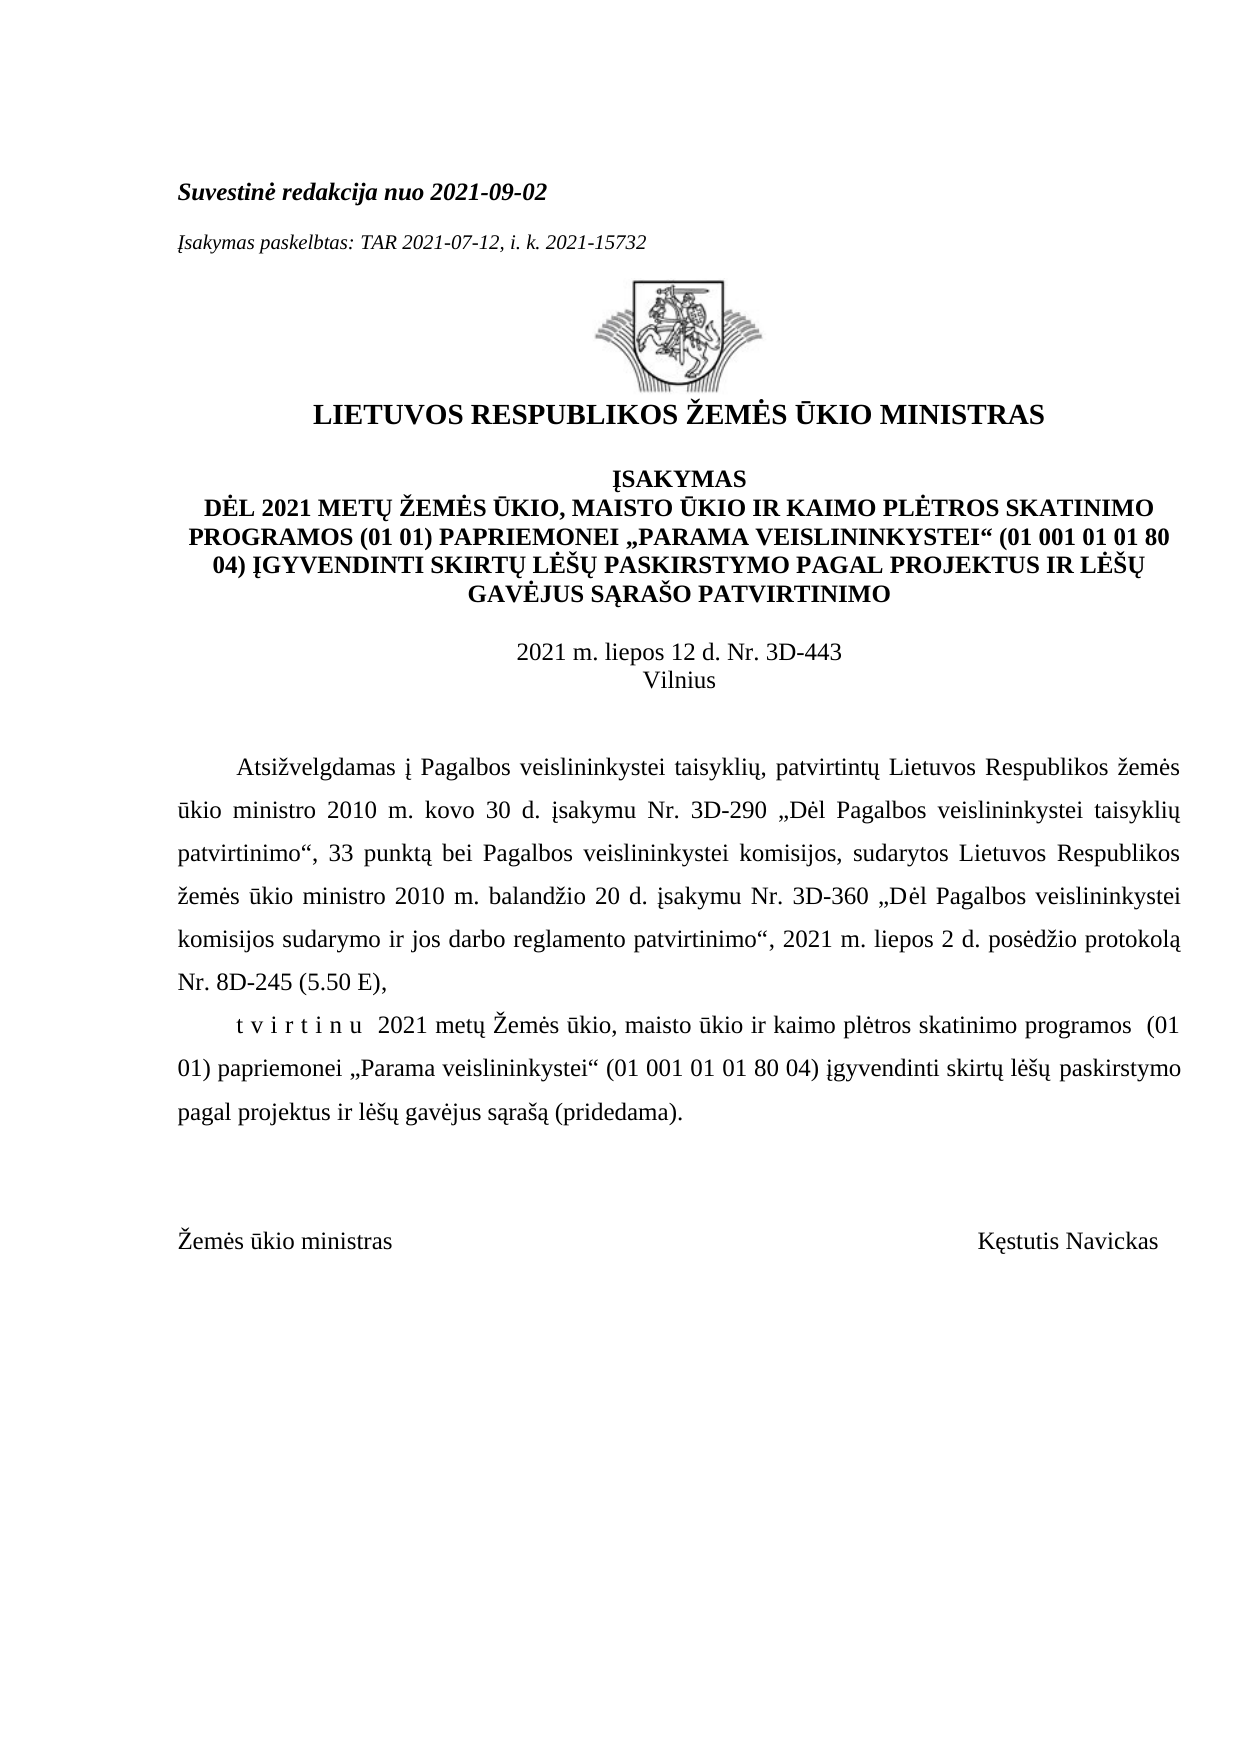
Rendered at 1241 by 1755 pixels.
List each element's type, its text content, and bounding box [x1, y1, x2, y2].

text Vilnius [177, 665, 1181, 694]
text Įsakymas paskelbtas: TAR 2021-07-12, i. k. 2021-15732 [177, 230, 1181, 254]
text DĖL 2021 METŲ ŽEMĖS ŪKIO, MAISTO ŪKIO IR KAIMO PLĖTROS SKATINIMO PROGRAMOS (01 01) PAPRIEMONEI „PARAMA VEISLININKYSTEI“ (01 001 01 01 80 04) ĮGYVENDINTI SKIRTŲ LĖŠŲ PASKIRSTYMO PAGAL PROJEKTUS IR LĖŠŲ GAVĖJUS SĄRAŠO PATVIRTINIMO [177, 493, 1181, 608]
text LIETUVOS RESPUBLIKOS ŽEMĖS ŪKIO MINISTRAS [177, 397, 1181, 431]
text t v i r t i n u 2021 metų Žemės ūkio, maisto ūkio ir kaimo plėtros skatinimo programos (01 01) papriemonei „Parama veislininkystei“ (01 001 01 01 80 04) įgyvendinti skirtų lėšų paskirstymo pagal projektus ir lėšų gavėjus sąrašą (pridedama). [177, 1010, 1181, 1125]
text Suvestinė redakcija nuo 2021-09-02 [177, 177, 1181, 206]
text 2021 m. liepos 12 d. Nr. 3D-443 [177, 637, 1181, 665]
text Atsižvelgdamas į Pagalbos veislininkystei taisyklių, patvirtintų Lietuvos Respublikos žemės ūkio ministro 2010 m. kovo 30 d. įsakymu Nr. 3D-290 „Dėl Pagalbos veislininkystei taisyklių patvirtinimo“, 33 punktą bei Pagalbos veislininkystei komisijos, sudarytos Lietuvos Respublikos žemės ūkio ministro 2010 m. balandžio 20 d. įsakymu Nr. 3D-360 „Dėl Pagalbos veislininkystei komisijos sudarymo ir jos darbo reglamento patvirtinimo“, 2021 m. liepos 2 d. posėdžio protokolą Nr. 8D-245 (5.50 E), [177, 752, 1181, 996]
text ĮSAKYMAS [177, 464, 1181, 493]
text Žemės ūkio ministras Kęstutis Navickas [177, 1226, 1181, 1255]
